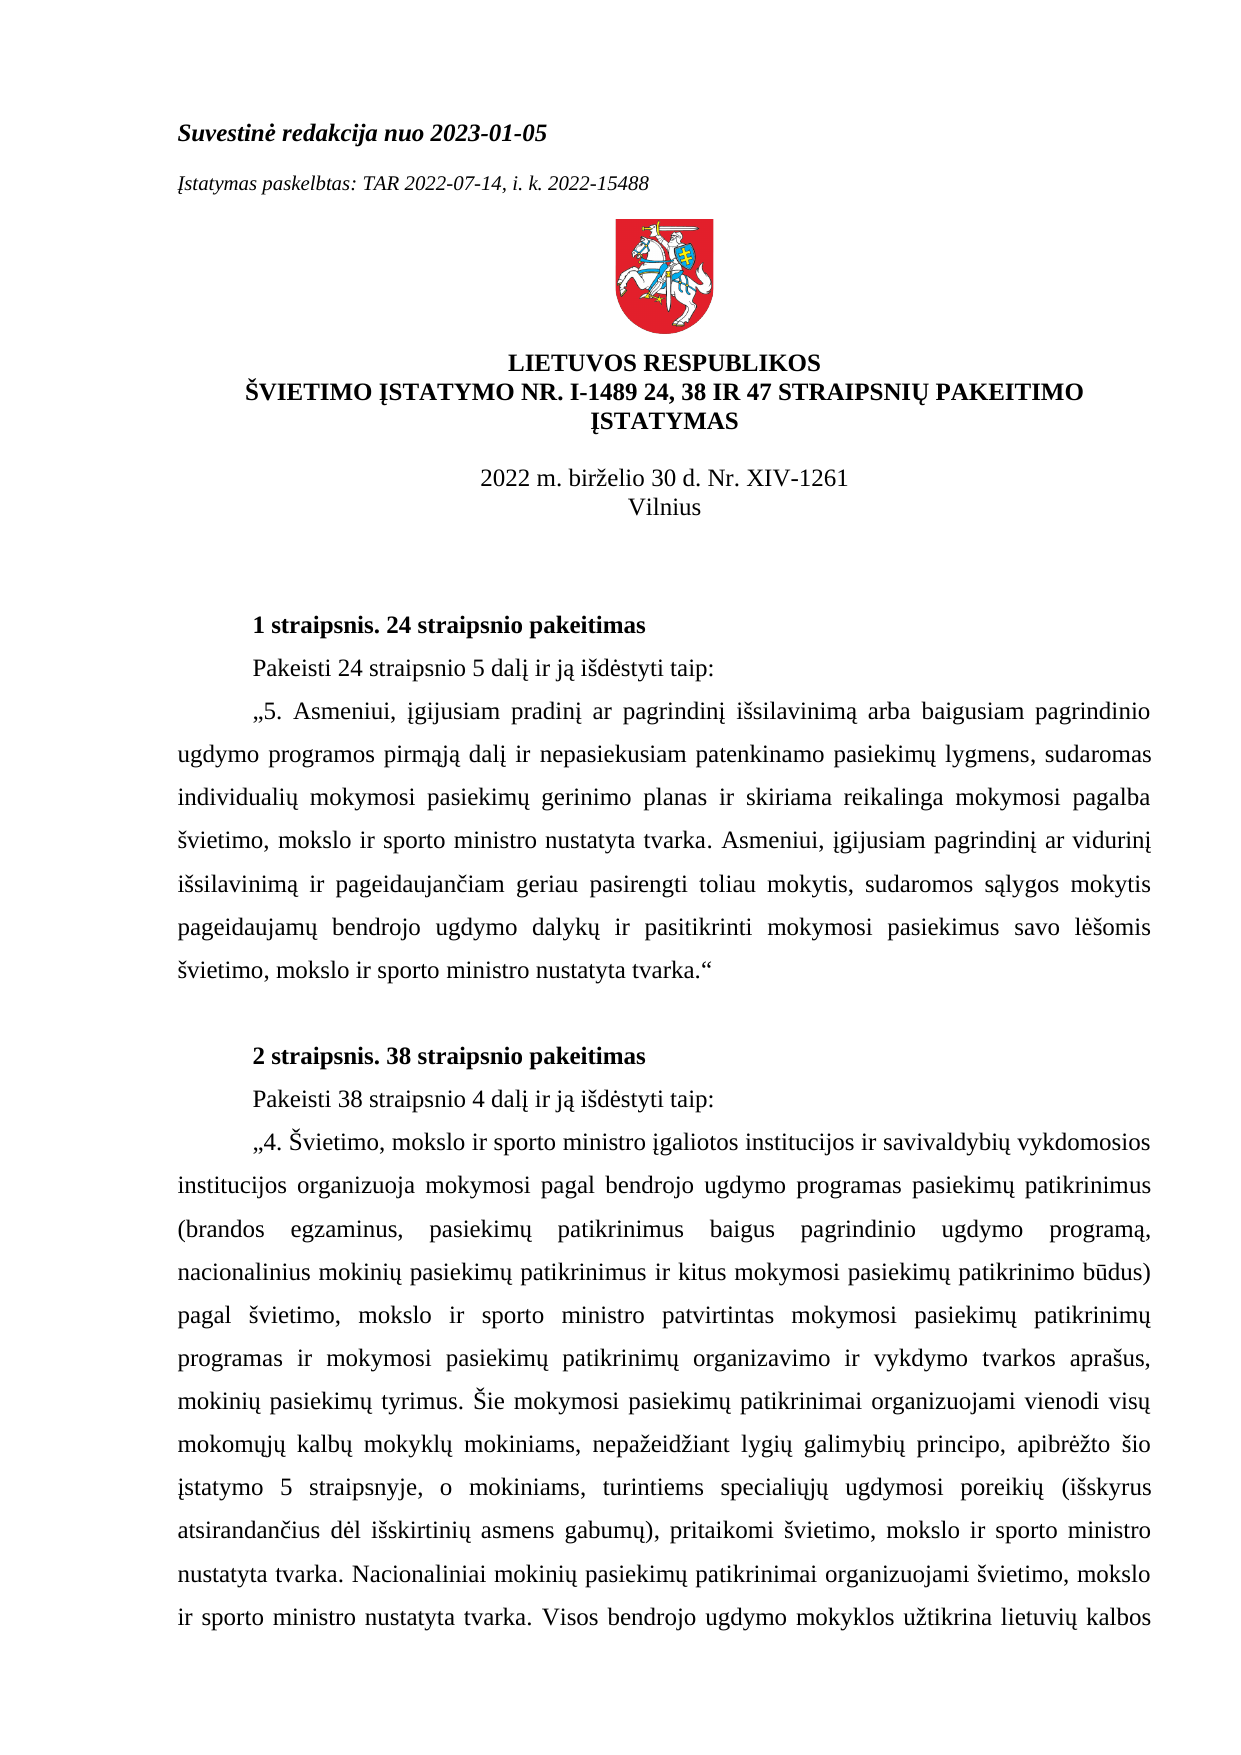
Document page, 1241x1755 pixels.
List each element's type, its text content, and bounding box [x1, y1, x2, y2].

text „4. Švietimo, mokslo ir sporto ministro įgaliotos institucijos ir savivaldybių vykdomosios institucijos organizuoja mokymosi pagal bendrojo ugdymo programas pasiekimų patikrinimus (brandos egzaminus, pasiekimų patikrinimus baigus pagrindinio ugdymo programą, nacionalinius mokinių pasiekimų patikrinimus ir kitus mokymosi pasiekimų patikrinimo būdus) pagal švietimo, mokslo ir sporto ministro patvirtintas mokymosi pasiekimų patikrinimų programas ir mokymosi pasiekimų patikrinimų organizavimo ir vykdymo tvarkos aprašus, mokinių pasiekimų tyrimus. Šie mokymosi pasiekimų patikrinimai organizuojami vienodi visų mokomųjų kalbų mokyklų mokiniams, nepažeidžiant lygių galimybių principo, apibrėžto šio įstatymo 5 straipsnyje, o mokiniams, turintiems specialiųjų ugdymosi poreikių (išskyrus atsirandančius dėl išskirtinių asmens gabumų), pritaikomi švietimo, mokslo ir sporto ministro nustatyta tvarka. Nacionaliniai mokinių pasiekimų patikrinimai organizuojami švietimo, mokslo ir sporto ministro nustatyta tvarka. Visos bendrojo ugdymo mokyklos užtikrina lietuvių kalbos [177, 1127, 1152, 1631]
text Pakeisti 24 straipsnio 5 dalį ir ją išdėstyti taip: [177, 653, 1152, 682]
text ŠVIETIMO ĮSTATYMO NR. I-1489 24, 38 IR 47 STRAIPSNIŲ PAKEITIMO [177, 377, 1152, 406]
text 2 straipsnis. 38 straipsnio pakeitimas [177, 1041, 1152, 1070]
text LIETUVOS RESPUBLIKOS [177, 348, 1152, 377]
text „5. Asmeniui, įgijusiam pradinį ar pagrindinį išsilavinimą arba baigusiam pagrindinio ugdymo programos pirmąją dalį ir nepasiekusiam patenkinamo pasiekimų lygmens, sudaromas individualių mokymosi pasiekimų gerinimo planas ir skiriama reikalinga mokymosi pagalba švietimo, mokslo ir sporto ministro nustatyta tvarka. Asmeniui, įgijusiam pagrindinį ar vidurinį išsilavinimą ir pageidaujančiam geriau pasirengti toliau mokytis, sudaromos sąlygos mokytis pageidaujamų bendrojo ugdymo dalykų ir pasitikrinti mokymosi pasiekimus savo lėšomis švietimo, mokslo ir sporto ministro nustatyta tvarka.“ [177, 696, 1152, 984]
text Įstatymas paskelbtas: TAR 2022-07-14, i. k. 2022-15488 [177, 171, 1152, 195]
text Pakeisti 38 straipsnio 4 dalį ir ją išdėstyti taip: [177, 1084, 1152, 1113]
text 1 straipsnis. 24 straipsnio pakeitimas [177, 610, 1152, 639]
text ĮSTATYMAS [177, 406, 1152, 434]
text 2022 m. birželio 30 d. Nr. XIV-1261 [177, 463, 1152, 492]
text Vilnius [177, 492, 1152, 521]
text Suvestinė redakcija nuo 2023-01-05 [177, 118, 1152, 147]
